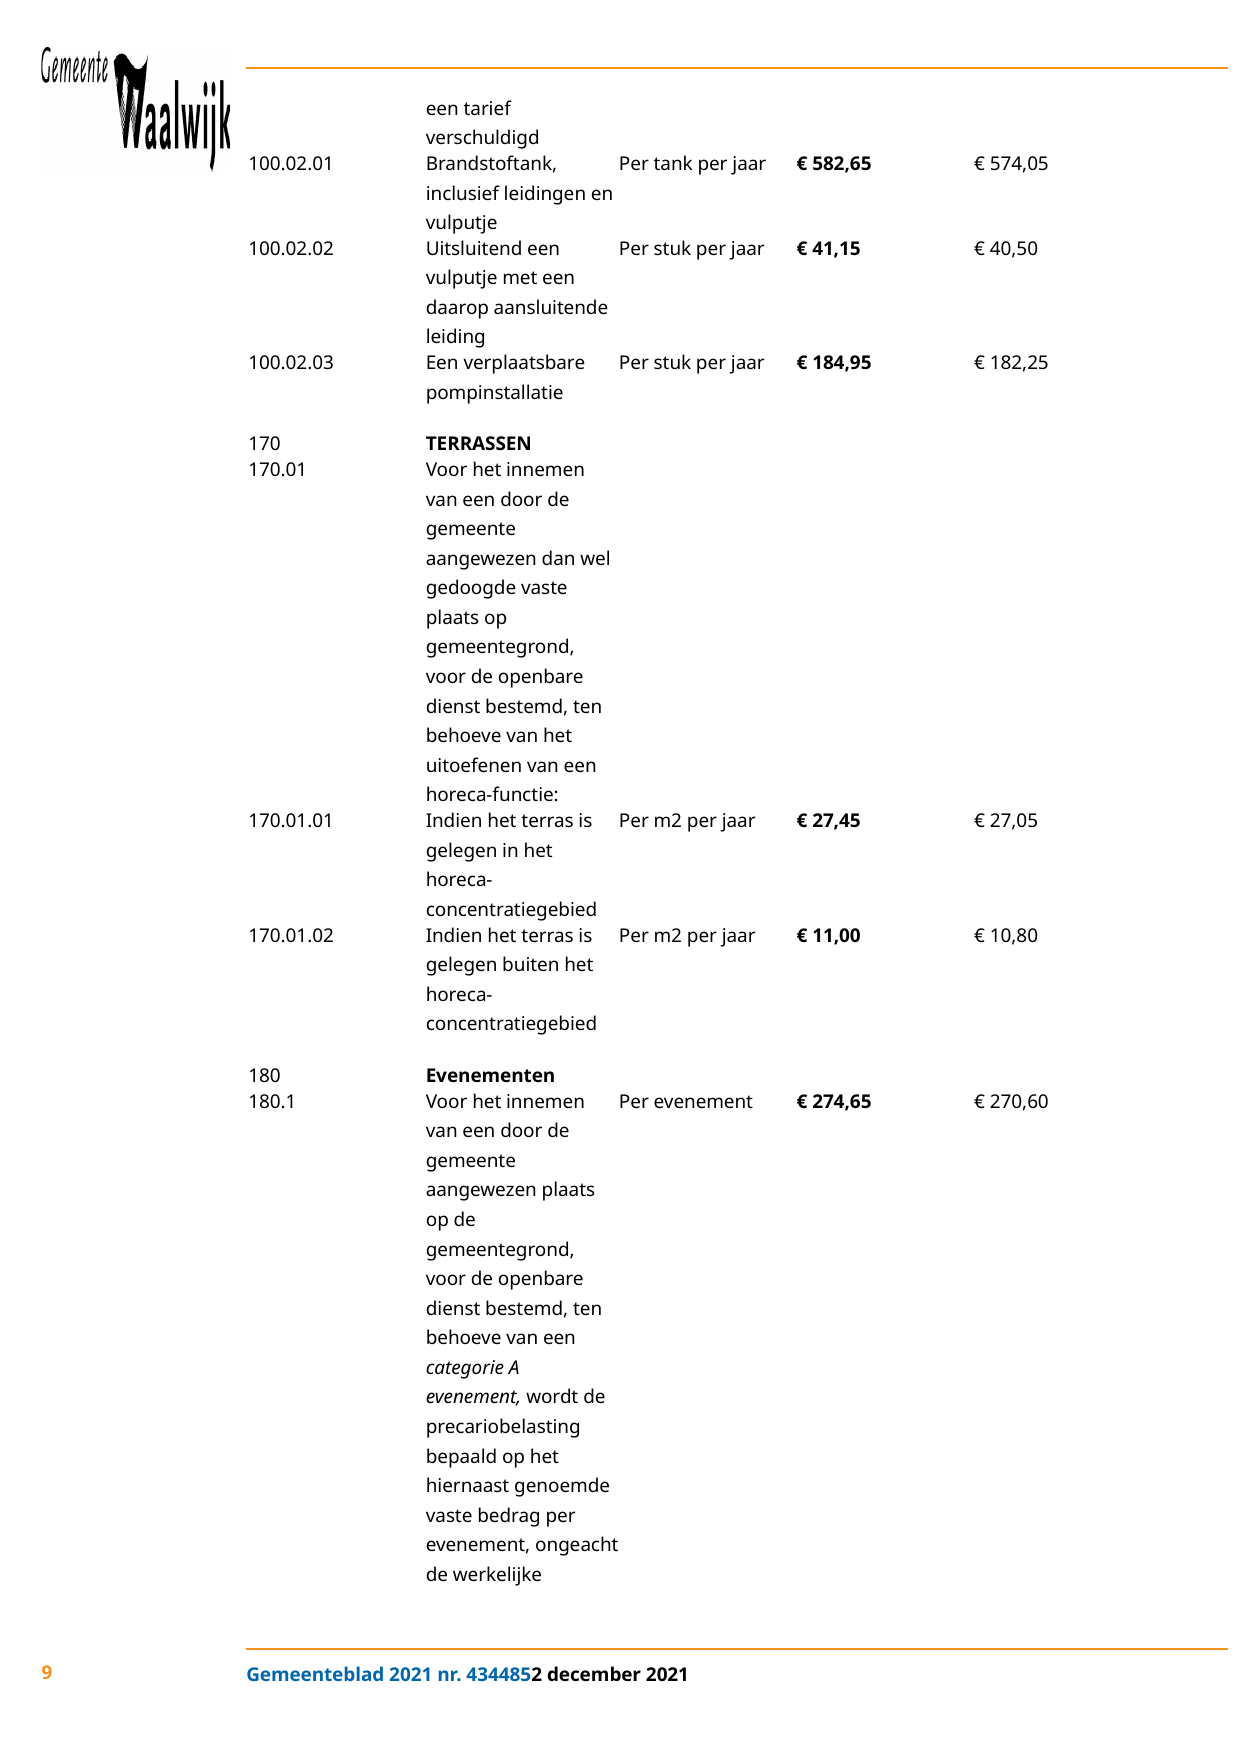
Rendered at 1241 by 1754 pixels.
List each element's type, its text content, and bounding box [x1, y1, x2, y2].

table_cell Per stuk per jaar [619, 235, 796, 349]
table_cell een tarief verschuldigd [426, 95, 619, 150]
table_cell [426, 405, 619, 431]
table_cell € 574,05 [974, 150, 1152, 235]
table_cell 100.02.02 [248, 235, 426, 349]
table_cell 180 [248, 1062, 426, 1088]
table_cell Per tank per jaar [619, 150, 796, 235]
table_cell [248, 405, 426, 431]
table_cell [619, 1036, 796, 1062]
table_cell Indien het terras is gelegen buiten het horeca-concentratiegebied [426, 922, 619, 1036]
table_cell [796, 95, 974, 150]
table_cell [796, 456, 974, 807]
table_cell Brandstoftank, inclusief leidingen en vulputje [426, 150, 619, 235]
table_cell 170.01.02 [248, 922, 426, 1036]
table_cell [248, 95, 426, 150]
table_cell [248, 1036, 426, 1062]
table_cell 100.02.01 [248, 150, 426, 235]
table_cell TERRASSEN [426, 431, 619, 456]
table_cell [619, 431, 796, 456]
table_cell 170.01 [248, 456, 426, 807]
picture [41, 47, 231, 172]
table_cell [426, 1036, 619, 1062]
table_cell € 27,45 [796, 808, 974, 922]
table_cell [796, 1036, 974, 1062]
table_cell € 184,95 [796, 350, 974, 405]
table_cell Indien het terras is gelegen in het horeca-concentratiegebied [426, 808, 619, 922]
table_cell [619, 1062, 796, 1088]
table_cell Voor het innemen van een door de gemeente aangewezen dan wel gedoogde vaste plaats op gemeentegrond, voor de openbare dienst bestemd, ten behoeve van het uitoefenen van een horeca-functie: [426, 456, 619, 807]
table_cell Per m2 per jaar [619, 808, 796, 922]
table_cell € 27,05 [974, 808, 1152, 922]
table_cell [974, 456, 1152, 807]
table_cell € 40,50 [974, 235, 1152, 349]
table_cell [619, 405, 796, 431]
table_cell 180.1 [248, 1088, 426, 1587]
table_cell [619, 456, 796, 807]
table_cell [974, 1036, 1152, 1062]
table_cell € 41,15 [796, 235, 974, 349]
table_cell Evenementen [426, 1062, 619, 1088]
table_cell Voor het innemen van een door de gemeente aangewezen plaats op de gemeentegrond, voor de openbare dienst bestemd, ten behoeve van een categorie A evenement, wordt de precariobelasting bepaald op het hiernaast genoemde vaste bedrag per evenement, ongeacht de werkelijke [426, 1088, 619, 1587]
table_cell Per stuk per jaar [619, 350, 796, 405]
table_cell € 270,60 [974, 1088, 1152, 1587]
table_cell [796, 1062, 974, 1088]
table_cell € 11,00 [796, 922, 974, 1036]
table_cell € 10,80 [974, 922, 1152, 1036]
table_cell 170 [248, 431, 426, 456]
table_cell € 274,65 [796, 1088, 974, 1587]
table_cell Uitsluitend een vulputje met een daarop aansluitende leiding [426, 235, 619, 349]
table_cell 100.02.03 [248, 350, 426, 405]
table_cell [974, 95, 1152, 150]
table_cell Een verplaatsbare pompinstallatie [426, 350, 619, 405]
table_cell Per m2 per jaar [619, 922, 796, 1036]
table_cell [974, 405, 1152, 431]
table_cell Per evenement [619, 1088, 796, 1587]
table_cell [974, 1062, 1152, 1088]
table_cell [796, 405, 974, 431]
table_cell [796, 431, 974, 456]
table_cell [619, 95, 796, 150]
table_cell € 182,25 [974, 350, 1152, 405]
table_cell € 582,65 [796, 150, 974, 235]
table_cell 170.01.01 [248, 808, 426, 922]
